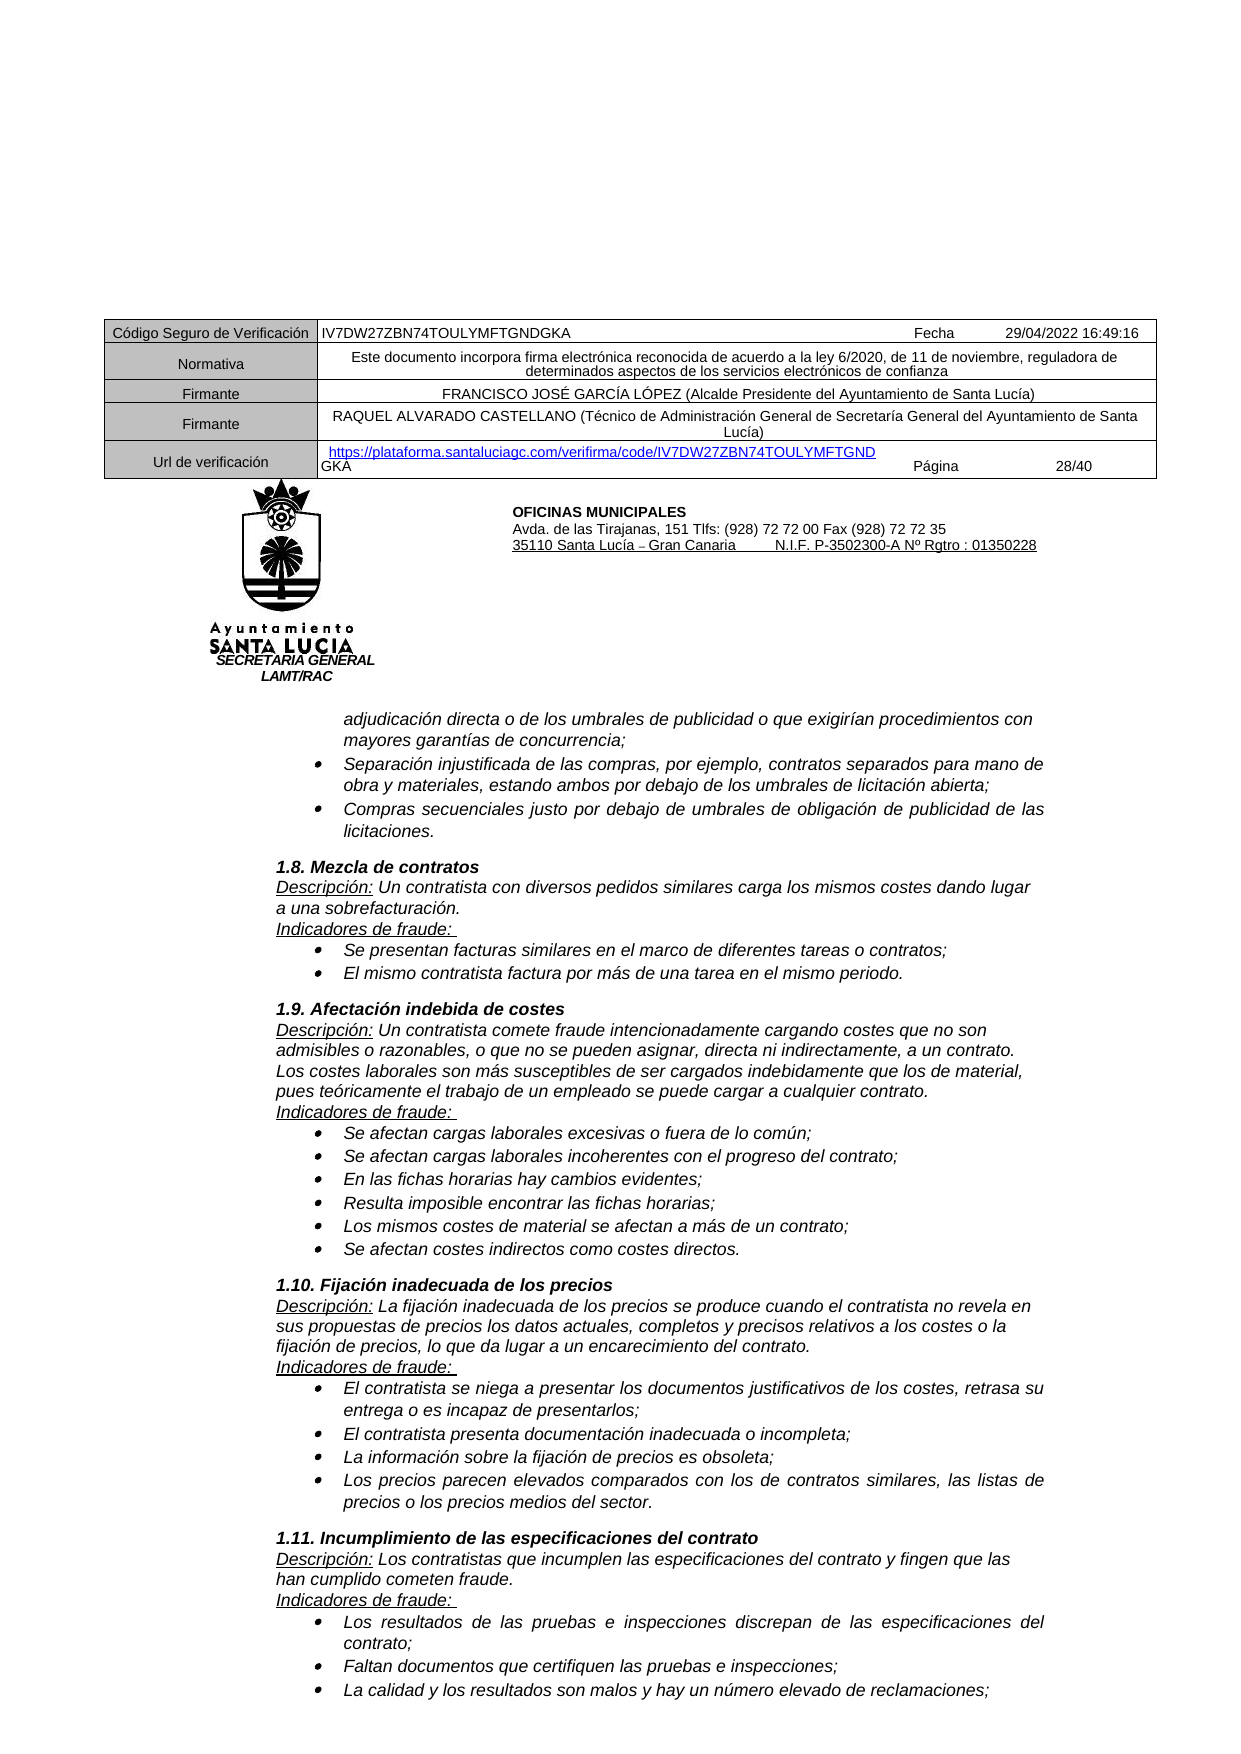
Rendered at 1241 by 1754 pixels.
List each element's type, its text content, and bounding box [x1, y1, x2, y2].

table_cell https://plataforma.santaluciagc.com/verifirma/code/IV7DW27ZBN74TOULYMFTGND GKA Página 28/40 [318, 441, 1156, 478]
list Se afectan cargas laborales excesivas o fuera de lo común; [313, 1123, 1158, 1144]
list En las fichas horarias hay cambios evidentes; [313, 1169, 1158, 1190]
list La información sobre la fijación de precios es obsoleta; [313, 1446, 1158, 1467]
list El mismo contratista factura por más de una tarea en el mismo periodo. [313, 963, 1158, 984]
list Compras secuenciales justo por debajo de umbrales de obligación de publicidad de las licitaciones. [313, 797, 1045, 841]
text han cumplido cometen fraude. [276, 1569, 1158, 1590]
table_cell RAQUEL ALVARADO CASTELLANO (Técnico de Administración General de Secretaría General del Ayuntamiento de Santa Lucía) [318, 403, 1156, 440]
table_header Código Seguro de Verificación [105, 320, 317, 342]
list Separación injustificada de las compras, por ejemplo, contratos separados para mano de obra y materiales, estando ambos por debajo de los umbrales de licitación abierta; [313, 754, 1045, 796]
text Descripción: Los contratistas que incumplen las especificaciones del contrato y fingen que las [276, 1549, 1158, 1569]
table_cell Normativa [105, 343, 317, 379]
table_header [103, 479, 210, 653]
list El contratista se niega a presentar los documentos justificativos de los costes, retrasa su entrega o es incapaz de presentarlos; [313, 1377, 1045, 1421]
text Descripción: Un contratista con diversos pedidos similares carga los mismos costes dando lugar [276, 877, 1158, 898]
list Se presentan facturas similares en el marco de diferentes tareas o contratos; [313, 939, 1158, 960]
table_cell Url de verificación [105, 441, 317, 478]
text 1.9. Afectación indebida de costes [276, 1000, 1158, 1020]
text Descripción: Un contratista comete fraude intencionadamente cargando costes que no son admisibles o razonables, o que no se pueden asignar, directa ni indirectamente, a un contrato. Los costes laborales son más susceptibles de ser cargados indebidamente que los de material, pues teóricamente el trabajo de un empleado se puede cargar a cualquier contrato. [276, 1020, 1030, 1101]
table_cell FRANCISCO JOSÉ GARCÍA LÓPEZ (Alcalde Presidente del Ayuntamiento de Santa Lucía) [318, 380, 1156, 402]
table_cell SECRETARIA GENERAL LAMT/RAC [103, 653, 377, 686]
text 1.10. Fijación inadecuada de los precios [276, 1276, 1158, 1296]
text fijación de precios, lo que da lugar a un encarecimiento del contrato. [276, 1336, 1158, 1357]
table_cell Firmante [105, 403, 317, 440]
list Los resultados de las pruebas e inspecciones discrepan de las especificaciones del contrato; [313, 1611, 1045, 1653]
text sus propuestas de precios los datos actuales, completos y precisos relativos a los costes o la [276, 1316, 1158, 1336]
table_cell Este documento incorpora firma electrónica reconocida de acuerdo a la ley 6/2020, de 11 de noviembre, reguladora de determinados aspectos de los servicios electrónicos de confianza [318, 343, 1156, 379]
list Resulta imposible encontrar las fichas horarias; [313, 1192, 1158, 1213]
list Faltan documentos que certifiquen las pruebas e inspecciones; [313, 1656, 1158, 1677]
list Se afectan costes indirectos como costes directos. [313, 1239, 1158, 1260]
list El contratista presenta documentación inadecuada o incompleta; [313, 1423, 1158, 1444]
picture [210, 479, 353, 654]
list Los precios parecen elevados comparados con los de contratos similares, las listas de precios o los precios medios del sector. [313, 1469, 1045, 1513]
text Indicadores de fraude: [276, 1357, 1158, 1377]
table_cell Firmante [105, 380, 317, 402]
text a una sobrefacturación. [276, 898, 1158, 918]
table_header IV7DW27ZBN74TOULYMFTGNDGKA Fecha 29/04/2022 16:49:16 [318, 320, 1156, 342]
text 1.8. Mezcla de contratos [276, 857, 1158, 877]
text Indicadores de fraude: [276, 1102, 1158, 1122]
text Indicadores de fraude: [276, 1590, 1158, 1610]
list La calidad y los resultados son malos y hay un número elevado de reclamaciones; [313, 1679, 1158, 1700]
list Se afectan cargas laborales incoherentes con el progreso del contrato; [313, 1146, 1158, 1167]
text Descripción: La fijación inadecuada de los precios se produce cuando el contratista no revela en [276, 1296, 1158, 1316]
text 1.11. Incumplimiento de las especificaciones del contrato [276, 1529, 1158, 1549]
table_header [353, 479, 377, 653]
list Los mismos costes de material se afectan a más de un contrato; [313, 1215, 1158, 1236]
table_cell [377, 653, 1157, 686]
table_header OFICINAS MUNICIPALES Avda. de las Tirajanas, 151 Tlfs: (928) 72 72 00 Fax (928) 72 72 35 35110 Santa Lucía – Gran Canaria N.I.F. P-3502300-A Nº Rgtro : 01350228 [377, 479, 1157, 653]
text Indicadores de fraude: [276, 919, 1158, 939]
text adjudicación directa o de los umbrales de publicidad o que exigirían procedimientos con mayores garantías de concurrencia; [343, 708, 1045, 751]
